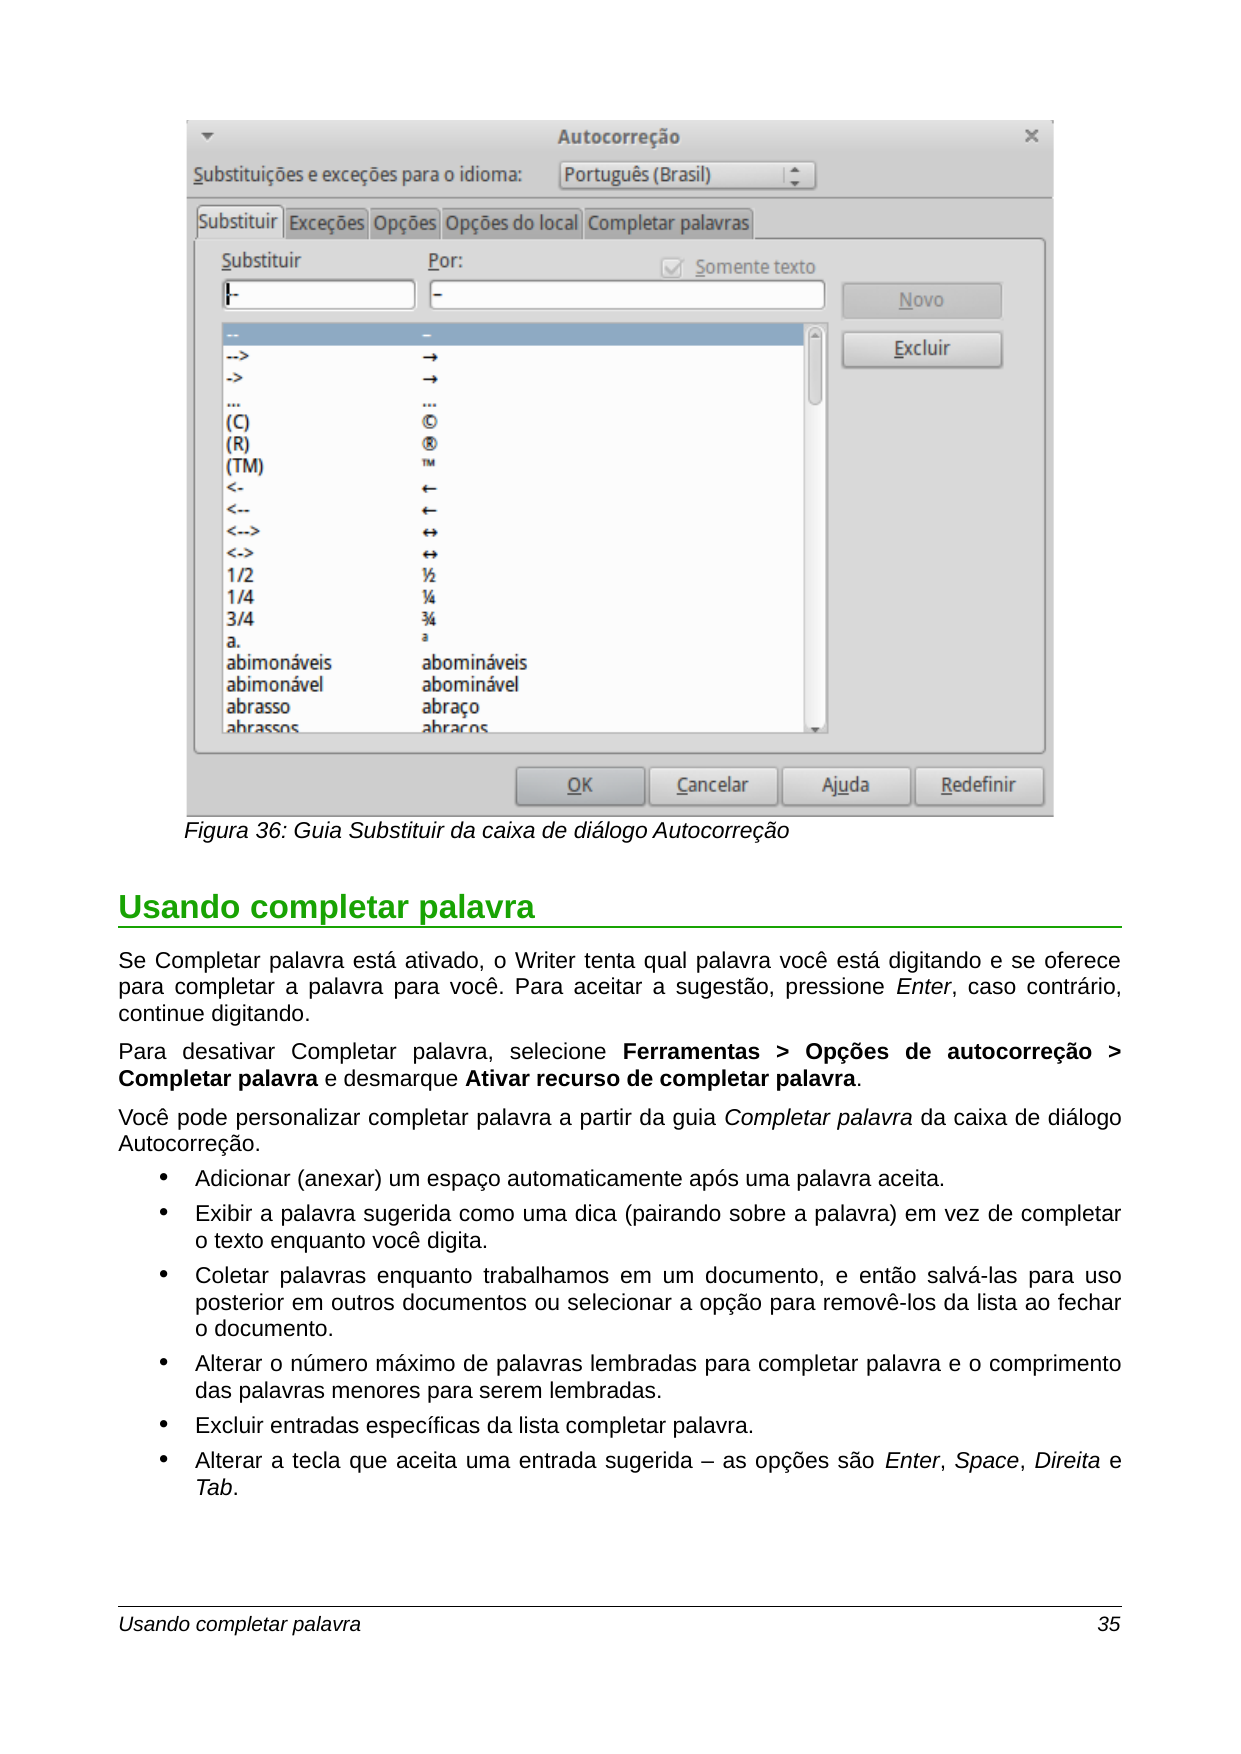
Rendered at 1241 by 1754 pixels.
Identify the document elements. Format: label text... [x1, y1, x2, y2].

list Alterar o número máximo de palavras lembradas para completar palavra e o comprimento das palavras menores para serem lembradas. [156, 1348, 1122, 1403]
list Alterar a tecla que aceita uma entrada sugerida – as opções são Enter, Space, Direita e Tab. [156, 1445, 1122, 1501]
text Figura 36: Guia Substituir da caixa de diálogo Autocorreção [184, 118, 1056, 843]
list Adicionar (anexar) um espaço automaticamente após uma palavra aceita. [156, 1163, 1122, 1192]
list Coletar palavras enquanto trabalhamos em um documento, e então salvá-las para uso posterior em outros documentos ou selecionar a opção para removê-los da lista ao fechar o documento. [156, 1260, 1122, 1342]
picture [186, 120, 1054, 817]
subtitle Usando completar palavra [118, 887, 1122, 926]
text Para desativar Completar palavra, selecione Ferramentas > Opções de autocorreção > Completar palavra e desmarque Ativar recurso de completar palavra. [118, 1038, 1122, 1091]
list Excluir entradas específicas da lista completar palavra. [156, 1410, 1122, 1439]
list Você pode personalizar completar palavra a partir da guia Completar palavra da caixa de diálogo Autocorreção. [118, 1103, 1122, 1156]
text Se Completar palavra está ativado, o Writer tenta qual palavra você está digitando e se oferece para completar a palavra para você. Para aceitar a sugestão, pressione Enter, caso contrário, continue digitando. [118, 947, 1122, 1026]
list Exibir a palavra sugerida como uma dica (pairando sobre a palavra) em vez de completar o texto enquanto você digita. [156, 1198, 1122, 1254]
